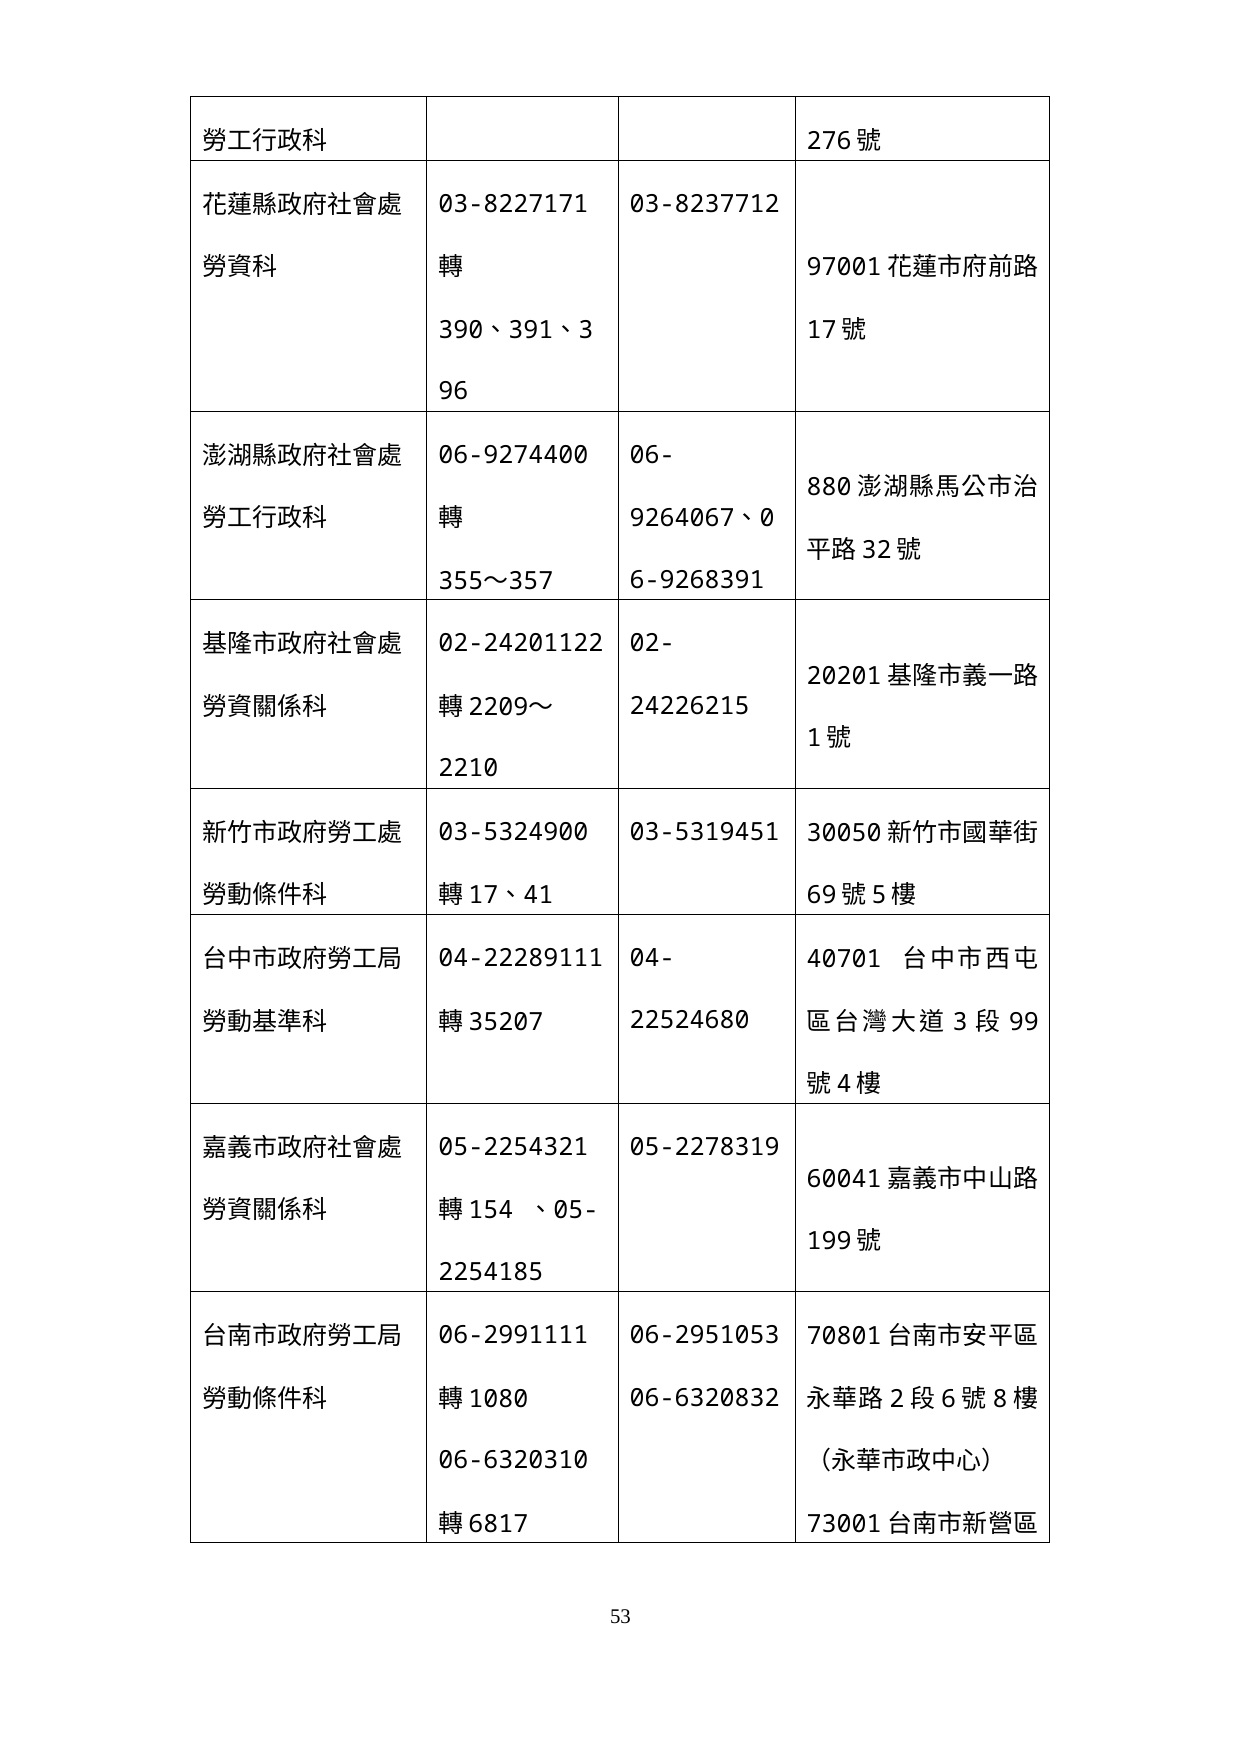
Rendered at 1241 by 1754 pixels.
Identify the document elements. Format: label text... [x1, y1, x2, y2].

table_cell 台南市政府勞工局勞動條件科 [191, 1292, 426, 1542]
table_cell 03-5319451 [619, 789, 795, 914]
table_cell 基隆市政府社會處勞資關係科 [191, 600, 426, 788]
table_cell 05-2278319 [619, 1104, 795, 1291]
table_cell 03-8227171轉390、391、396 [427, 161, 618, 411]
table_cell 勞工行政科 [191, 97, 426, 160]
table_cell 06-9274400轉 355～357 [427, 412, 618, 599]
table_cell 04-22289111 轉35207 [427, 915, 618, 1102]
table_cell 60041嘉義市中山路199號 [796, 1104, 1049, 1291]
table_cell 02-24201122轉2209～2210 [427, 600, 618, 788]
table_cell 06-2991111轉1080 06-6320310轉6817 [427, 1292, 618, 1542]
table_cell 70801台南市安平區永華路2段6號8樓（永華市政中心） 73001台南市新營區 [796, 1292, 1049, 1542]
table_cell 02-24226215 [619, 600, 795, 788]
table_cell 40701 台中市西屯區台灣大道3段99號4樓 [796, 915, 1049, 1102]
table_cell 276號 [796, 97, 1049, 160]
table_cell [619, 97, 795, 160]
table_cell 30050新竹市國華街69號5樓 [796, 789, 1049, 914]
table_cell 04-22524680 [619, 915, 795, 1102]
table_cell 03-5324900轉17、41 [427, 789, 618, 914]
table_cell 花蓮縣政府社會處勞資科 [191, 161, 426, 411]
table_cell 03-8237712 [619, 161, 795, 411]
table_cell 20201基隆市義一路1號 [796, 600, 1049, 788]
table_cell 台中市政府勞工局勞動基準科 [191, 915, 426, 1102]
table_cell 嘉義市政府社會處勞資關係科 [191, 1104, 426, 1291]
table_cell 06-9264067、06-9268391 [619, 412, 795, 599]
table_cell 澎湖縣政府社會處勞工行政科 [191, 412, 426, 599]
table_cell 06-2951053 06-6320832 [619, 1292, 795, 1542]
table_cell 新竹市政府勞工處勞動條件科 [191, 789, 426, 914]
table_cell 05-2254321轉154 、05-2254185 [427, 1104, 618, 1291]
table_cell 97001花蓮市府前路17號 [796, 161, 1049, 411]
table_cell 880澎湖縣馬公市治平路32號 [796, 412, 1049, 599]
table_cell [427, 97, 618, 160]
